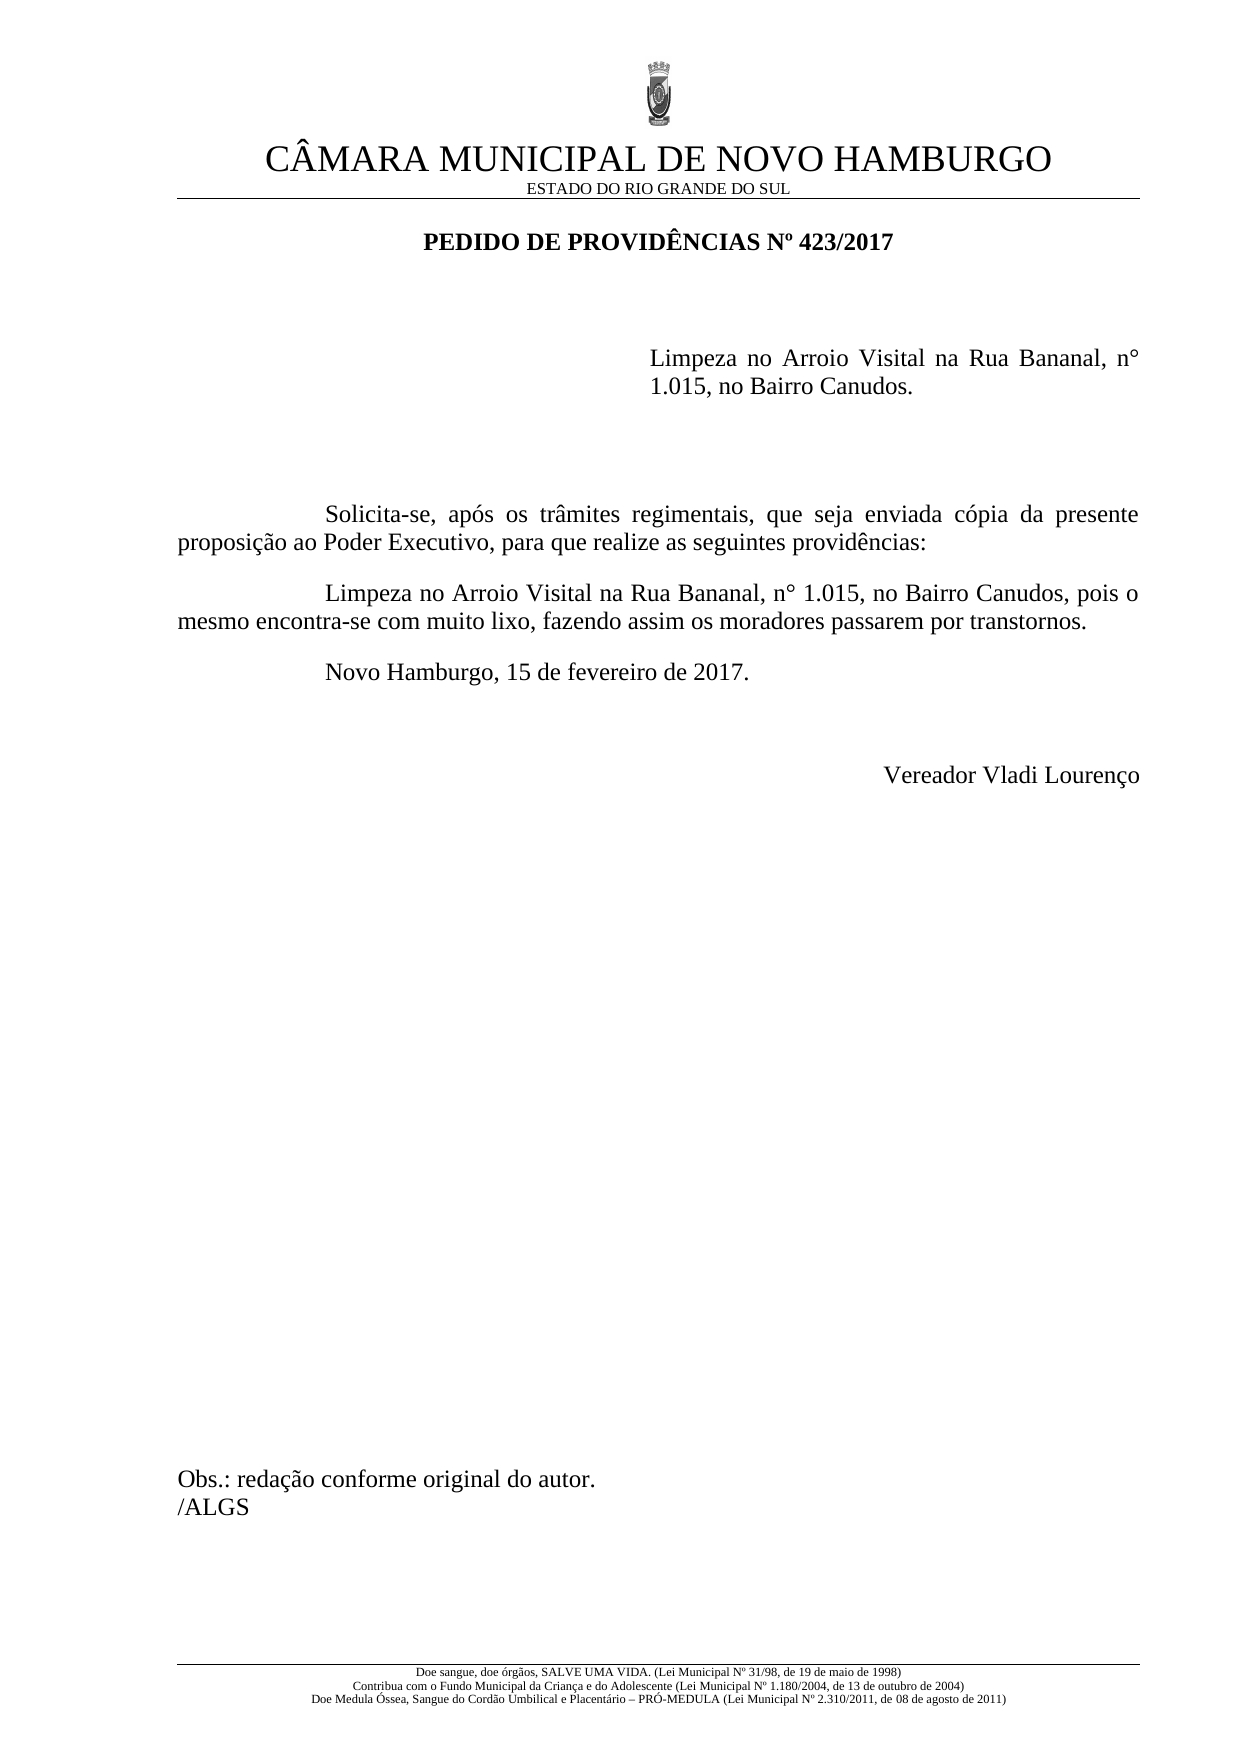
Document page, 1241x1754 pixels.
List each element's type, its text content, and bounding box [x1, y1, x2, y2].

text Limpeza no Arroio Visital na Rua Bananal, n° 1.015, no Bairro Canudos. [649, 344, 1140, 400]
text Vereador Vladi Lourenço [177, 761, 1140, 788]
text Obs.: redação conforme original do autor. [177, 1465, 1140, 1493]
text /ALGS [177, 1493, 1140, 1521]
text Solicita-se, após os trâmites regimentais, que seja enviada cópia da presente proposição ao Poder Executivo, para que realize as seguintes providências: [177, 500, 1140, 556]
text Limpeza no Arroio Visital na Rua Bananal, n° 1.015, no Bairro Canudos, pois o mesmo encontra-se com muito lixo, fazendo assim os moradores passarem por transtornos. [177, 579, 1140, 635]
text PEDIDO DE PROVIDÊNCIAS Nº 423/2017 [177, 228, 1140, 256]
text Novo Hamburgo, 15 de fevereiro de 2017. [177, 658, 1140, 686]
